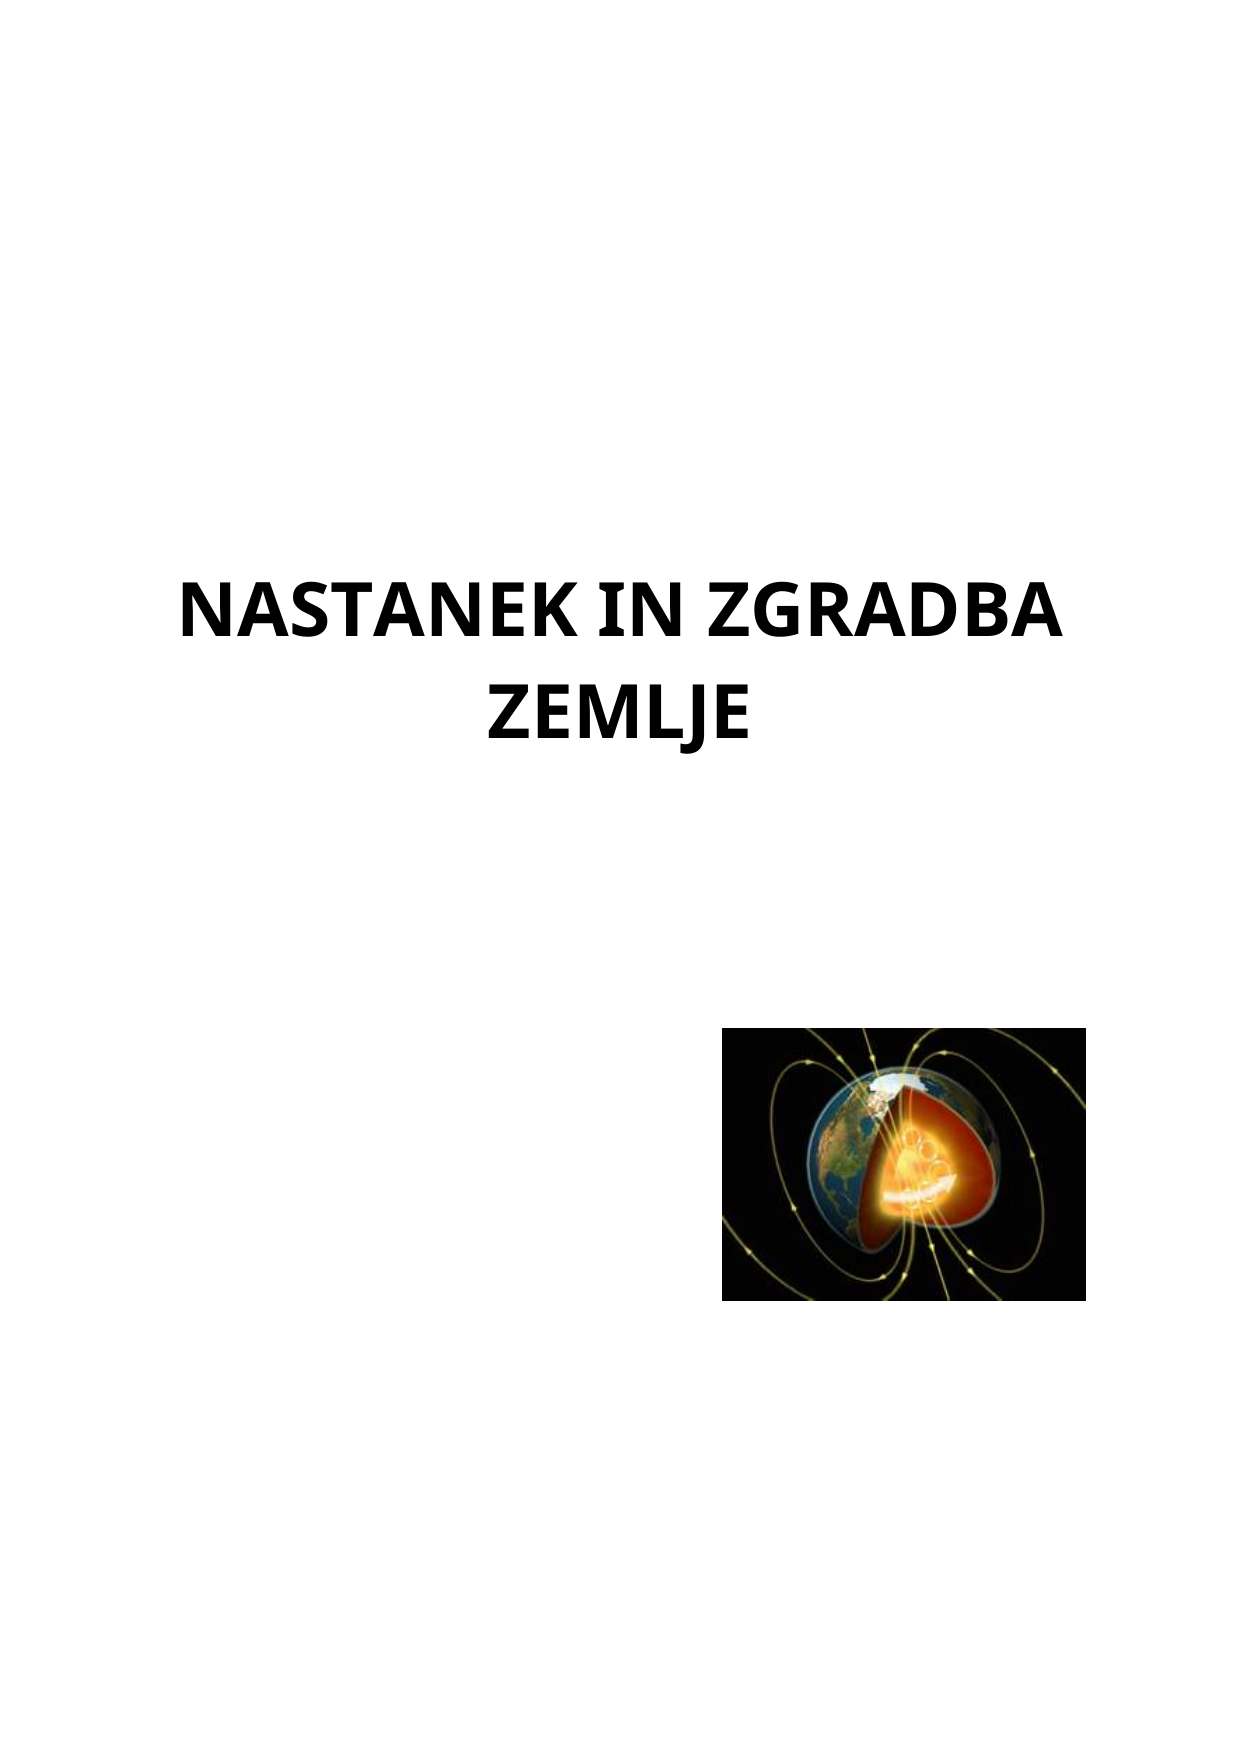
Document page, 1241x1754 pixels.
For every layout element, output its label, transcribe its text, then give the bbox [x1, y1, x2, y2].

picture [722, 1028, 1086, 1301]
text NASTANEK IN ZGRADBA ZEMLJE [148, 556, 1093, 761]
